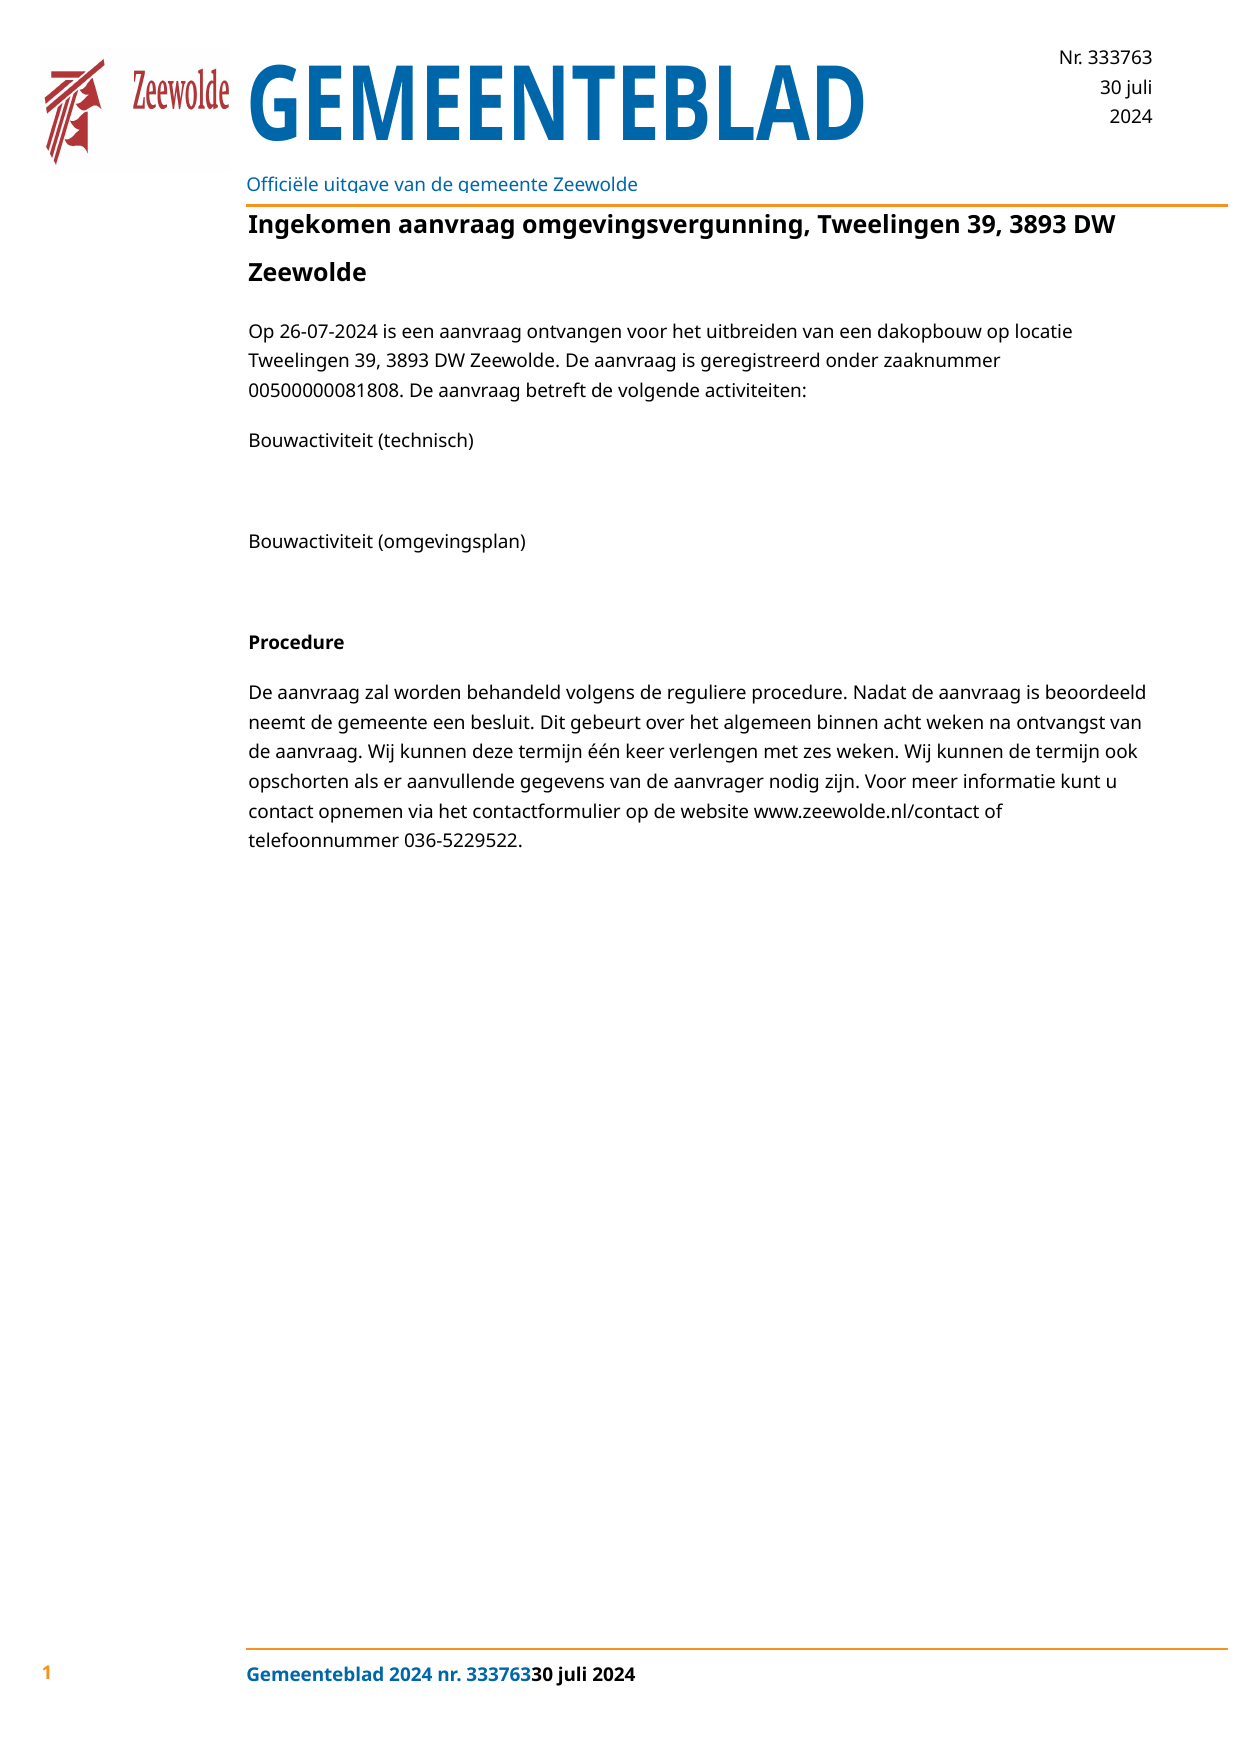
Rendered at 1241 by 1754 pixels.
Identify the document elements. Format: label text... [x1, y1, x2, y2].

text De aanvraag zal worden behandeld volgens de reguliere procedure. Nadat de aanvraag is beoordeeld neemt de gemeente een besluit. Dit gebeurt over het algemeen binnen acht weken na ontvangst van de aanvraag. Wij kunnen deze termijn één keer verlengen met zes weken. Wij kunnen de termijn ook opschorten als er aanvullende gegevens van de aanvrager nodig zijn. Voor meer informatie kunt u contact opnemen via het contactformulier op de website www.zeewolde.nl/contact of telefoonnummer 036-5229522. [248, 679, 1152, 853]
text Op 26-07-2024 is een aanvraag ontvangen voor het uitbreiden van een dakopbouw op locatie Tweelingen 39, 3893 DW Zeewolde. De aanvraag is geregistreerd onder zaaknummer 00500000081808. De aanvraag betreft de volgende activiteiten: [248, 318, 1152, 403]
text Ingekomen aanvraag omgevingsvergunning, Tweelingen 39, 3893 DW Zeewolde [248, 207, 1152, 288]
text Bouwactiviteit (omgevingsplan) [248, 528, 1152, 554]
text Bouwactiviteit (technisch) [248, 427, 1152, 453]
picture [41, 47, 231, 172]
text Procedure [248, 629, 1152, 655]
